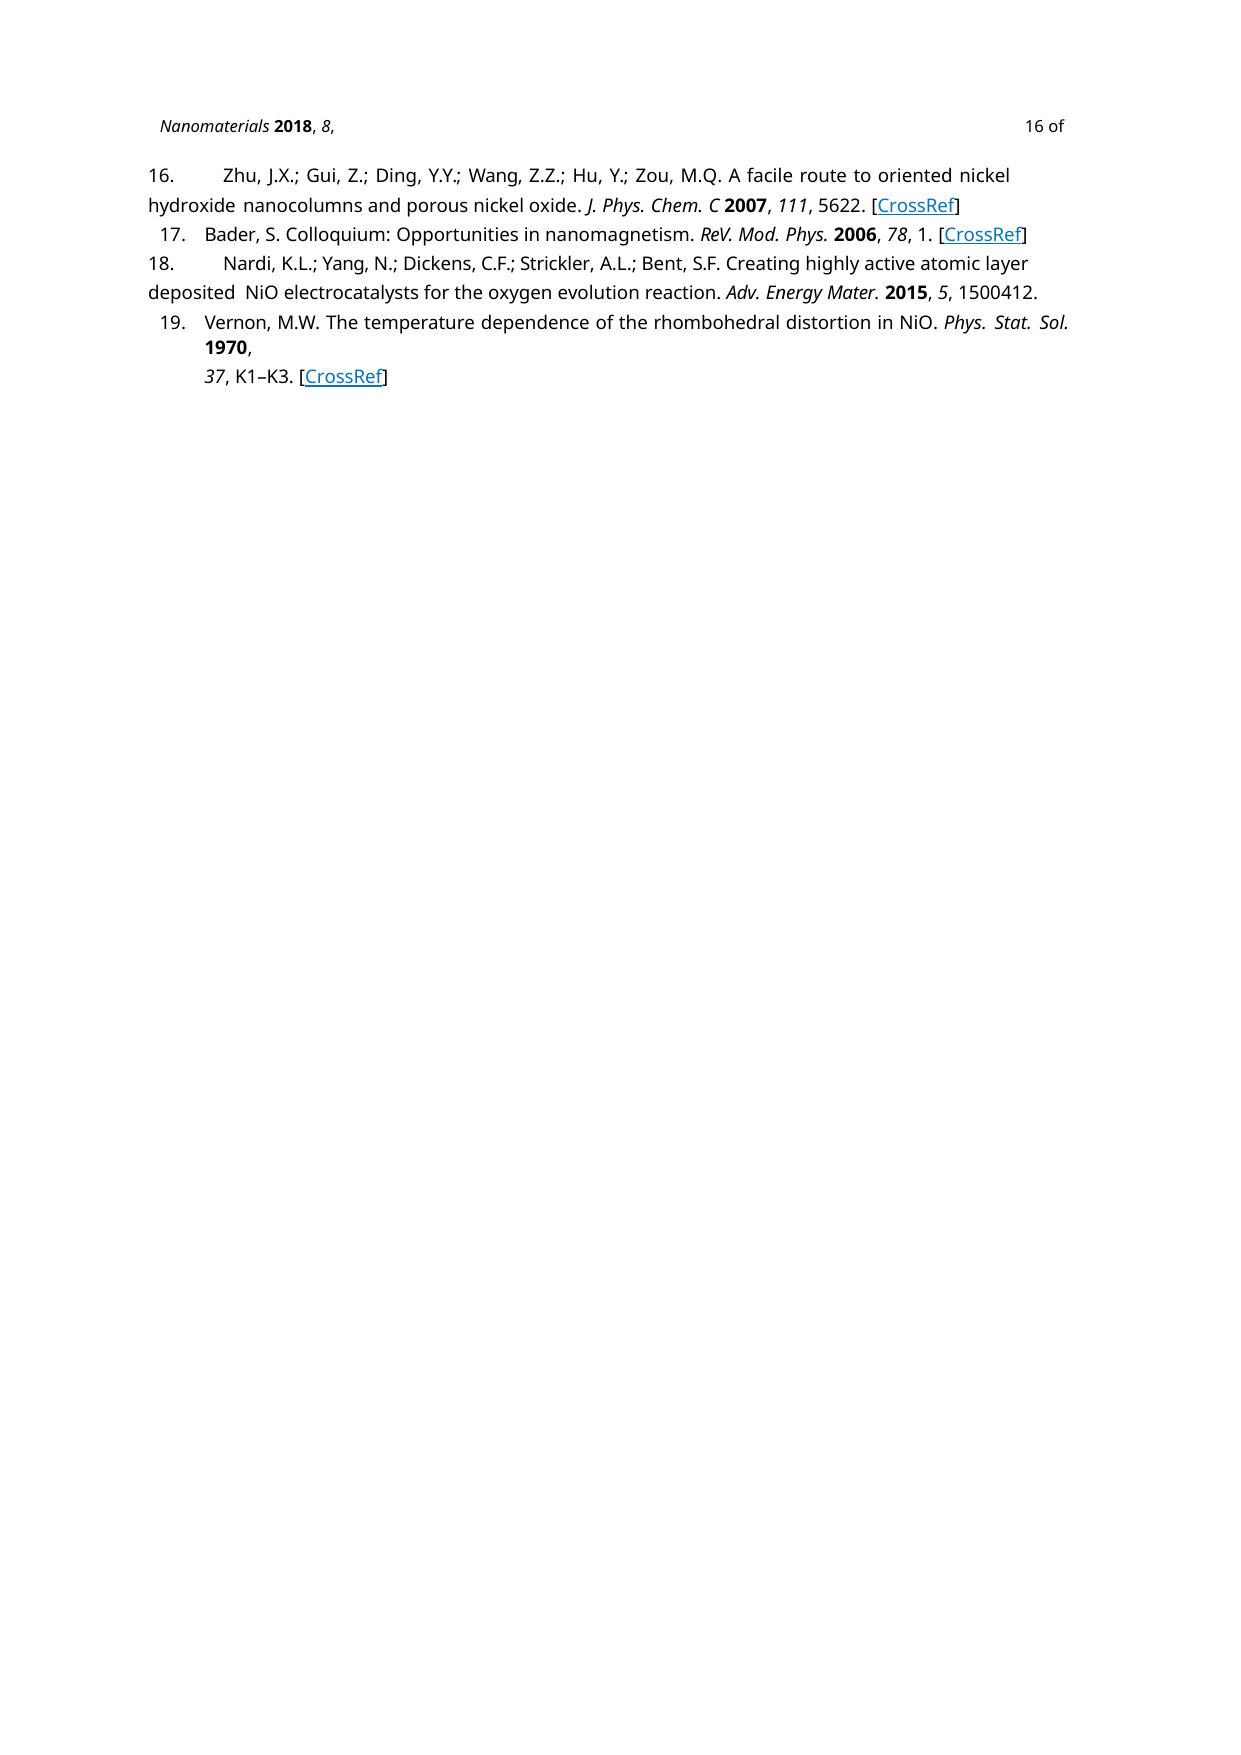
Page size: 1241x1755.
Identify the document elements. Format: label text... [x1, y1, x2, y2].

list Zhu, J.X.; Gui, Z.; Ding, Y.Y.; Wang, Z.Z.; Hu, Y.; Zou, M.Q. A facile route to oriented nickel hydroxide nanocolumns and porous nickel oxide. J. Phys. Chem. C 2007, 111, 5622. [CrossRef] [148, 163, 1081, 218]
list Nardi, K.L.; Yang, N.; Dickens, C.F.; Strickler, A.L.; Bent, S.F. Creating highly active atomic layer deposited NiO electrocatalysts for the oxygen evolution reaction. Adv. Energy Mater. 2015, 5, 1500412. [148, 250, 1081, 305]
list Vernon, M.W. The temperature dependence of the rhombohedral distortion in NiO. Phys. Stat. Sol. 1970, [159, 309, 1097, 360]
text 37, K1–K3. [CrossRef] [204, 363, 1097, 389]
list Bader, S. Colloquium: Opportunities in nanomagnetism. ReV. Mod. Phys. 2006, 78, 1. [CrossRef] [159, 221, 1097, 247]
